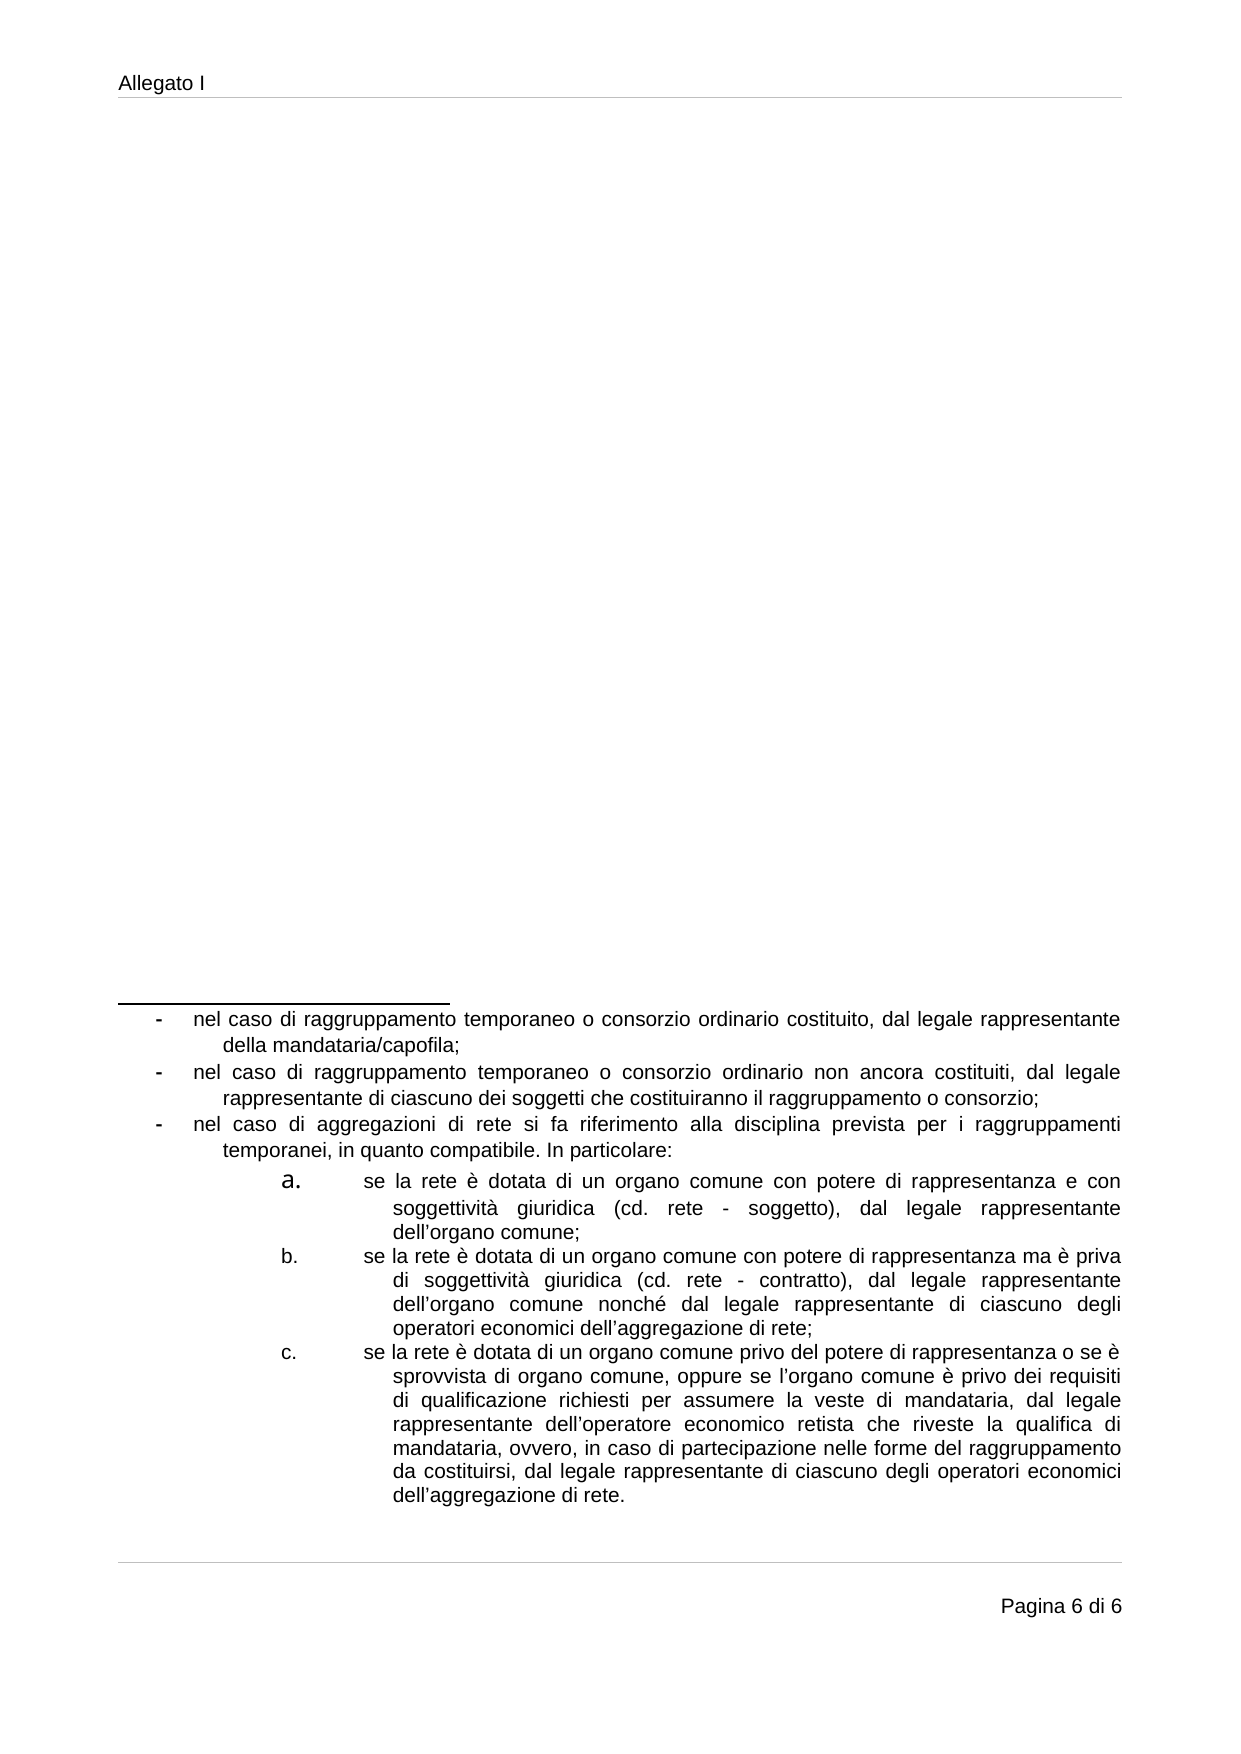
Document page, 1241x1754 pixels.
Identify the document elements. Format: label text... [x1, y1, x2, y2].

list nel caso di raggruppamento temporaneo o consorzio ordinario non ancora costituiti, dal legale rappresentante di ciascuno dei soggetti che costituiranno il raggruppamento o consorzio; [156, 1057, 1122, 1109]
list nel caso di aggregazioni di rete si fa riferimento alla disciplina prevista per i raggruppamenti temporanei, in quanto compatibile. In particolare: [156, 1109, 1122, 1162]
list se la rete è dotata di un organo comune privo del potere di rappresentanza o se è sprovvista di organo comune, oppure se l’organo comune è privo dei requisiti di qualificazione richiesti per assumere la veste di mandataria, dal legale rappresentante dell’operatore economico retista che riveste la qualifica di mandataria, ovvero, in caso di partecipazione nelle forme del raggruppamento da costituirsi, dal legale rappresentante di ciascuno degli operatori economici dell’aggregazione di rete. [281, 1339, 1122, 1507]
list se la rete è dotata di un organo comune con potere di rappresentanza e con soggettività giuridica (cd. rete - soggetto), dal legale rappresentante dell’organo comune; [281, 1162, 1122, 1244]
list se la rete è dotata di un organo comune con potere di rappresentanza ma è priva di soggettività giuridica (cd. rete - contratto), dal legale rappresentante dell’organo comune nonché dal legale rappresentante di ciascuno degli operatori economici dell’aggregazione di rete; [281, 1244, 1122, 1339]
list nel caso di raggruppamento temporaneo o consorzio ordinario costituito, dal legale rappresentante della mandataria/capofila; [156, 1004, 1122, 1057]
